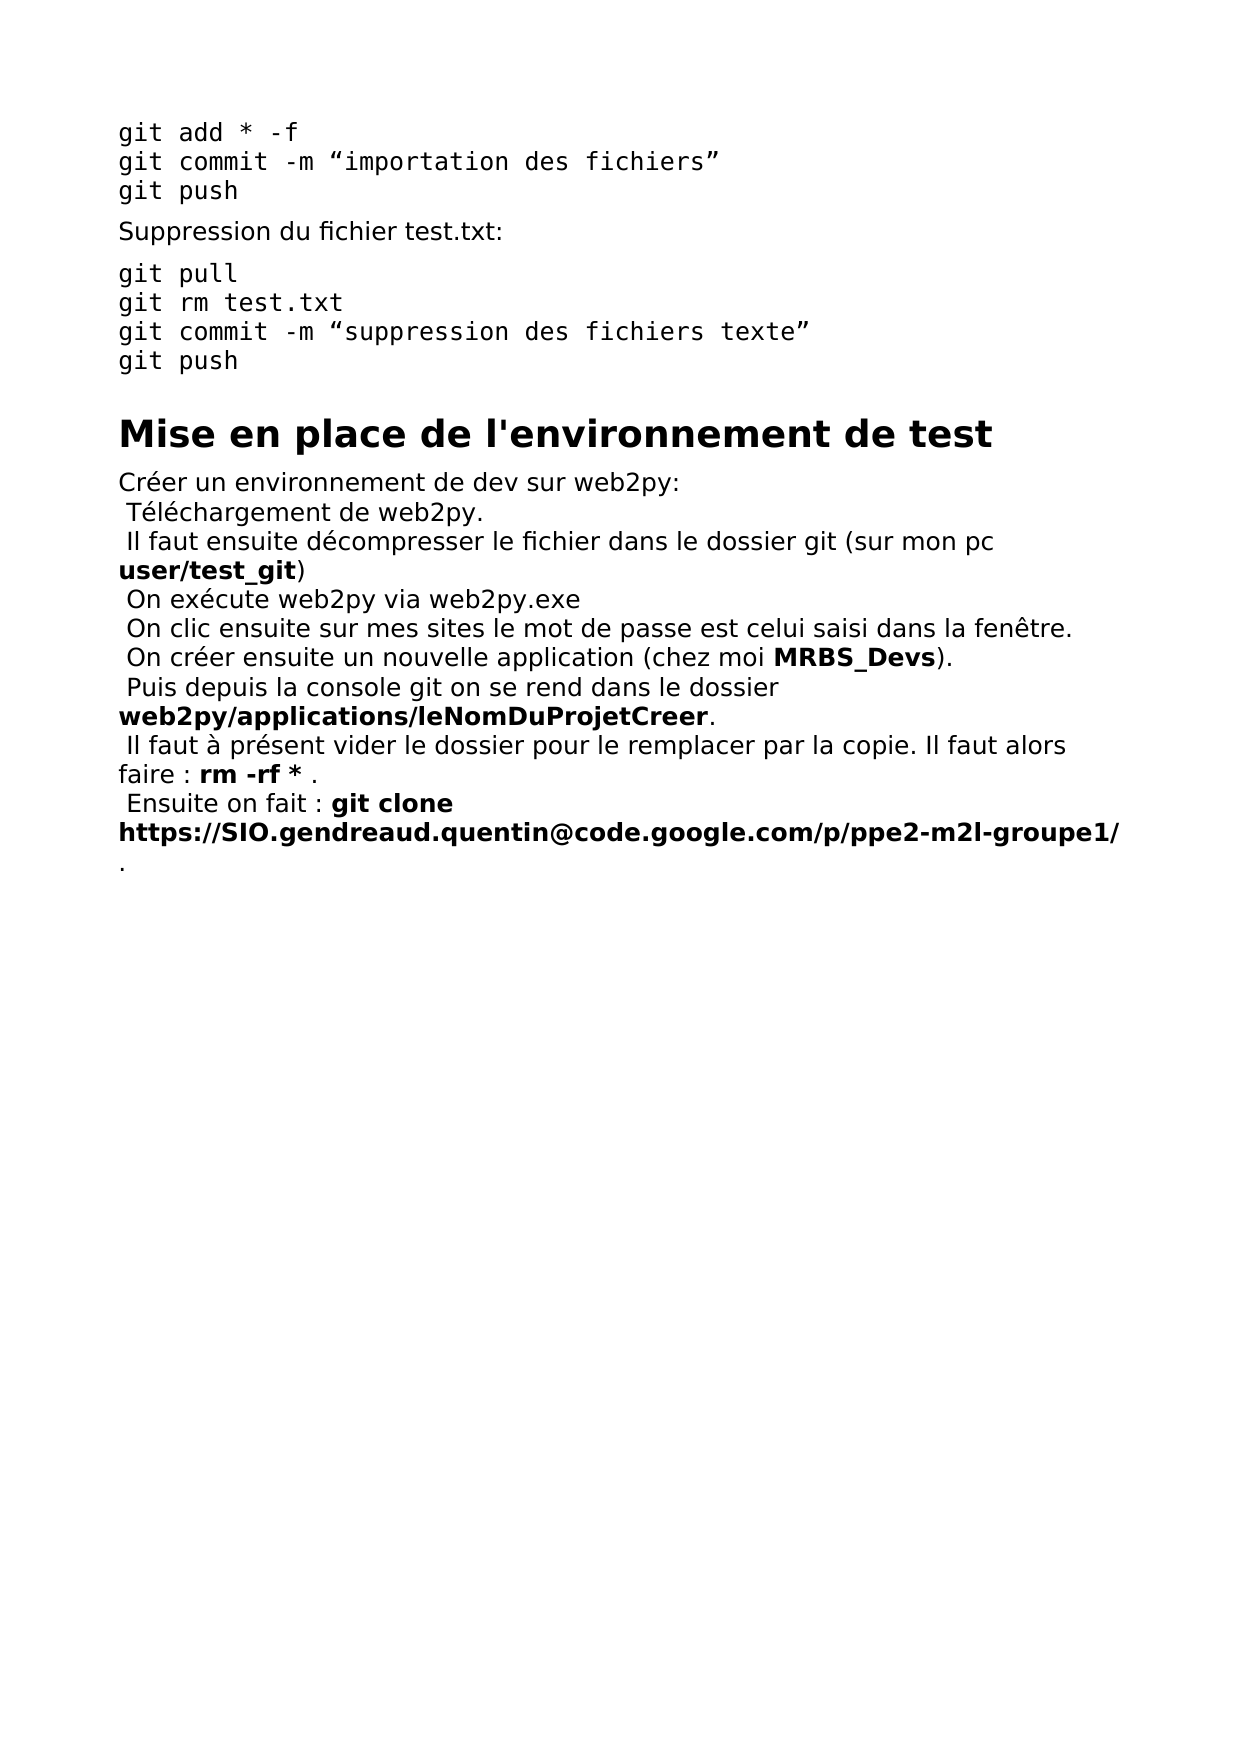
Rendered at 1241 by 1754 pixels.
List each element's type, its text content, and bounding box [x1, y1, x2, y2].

text git add * -f git commit -m “importation des fichiers” git push [118, 118, 1122, 206]
text Suppression du fichier test.txt: [118, 217, 1122, 247]
subtitle Mise en place de l'environnement de test [118, 412, 1122, 456]
text Créer un environnement de dev sur web2py: Téléchargement de web2py. Il faut ensuite décompresser le fichier dans le dossier git (sur mon pc user/test_git) On exécute web2py via web2py.exe On clic ensuite sur mes sites le mot de passe est celui saisi dans la fenêtre. On créer ensuite un nouvelle application (chez moi MRBS_Devs). Puis depuis la console git on se rend dans le dossier web2py/applications/leNomDuProjetCreer. Il faut à présent vider le dossier pour le remplacer par la copie. Il faut alors faire : rm -rf * . Ensuite on fait : git clone https://SIO.gendreaud.quentin@code.google.com/p/ppe2-m2l-groupe1/ . [118, 469, 1122, 877]
text git pull git rm test.txt git commit -m “suppression des fichiers texte” git push [118, 259, 1122, 376]
